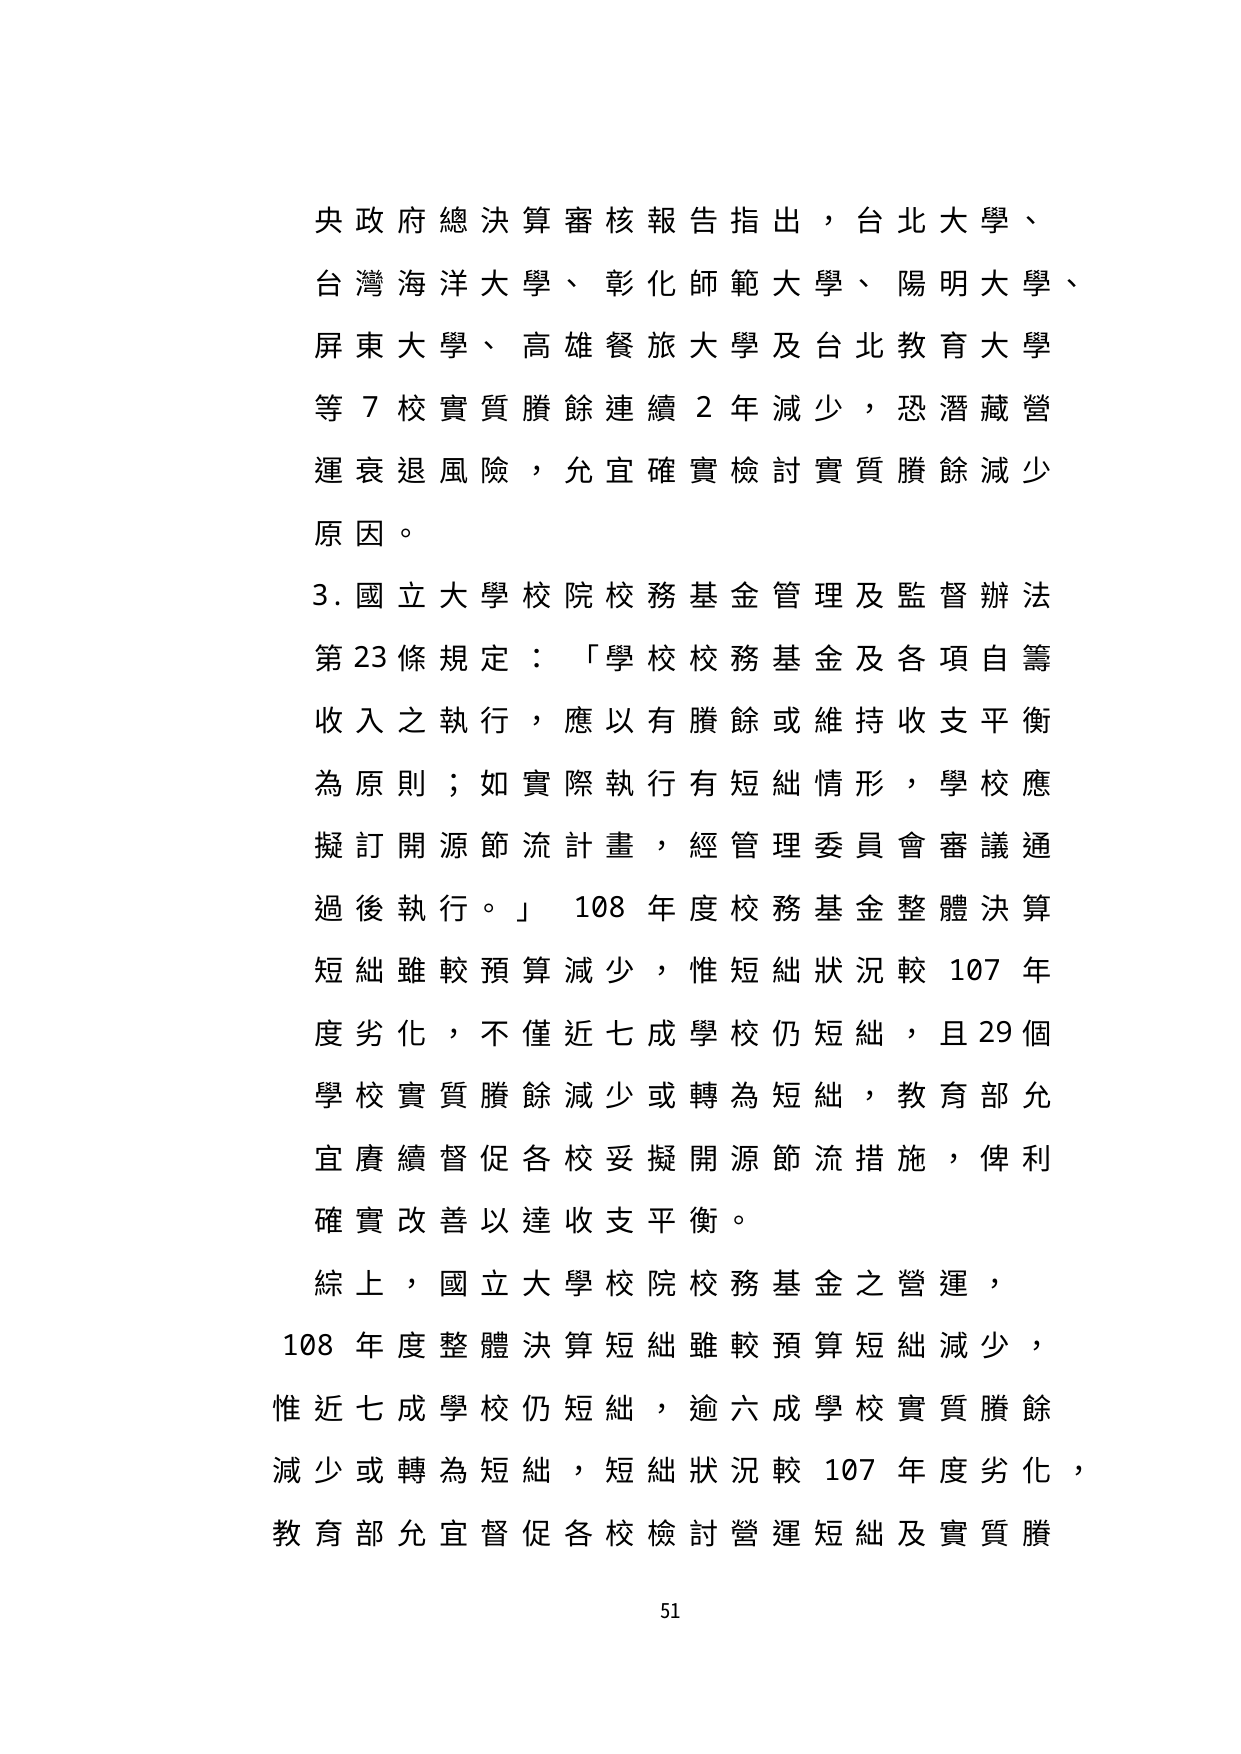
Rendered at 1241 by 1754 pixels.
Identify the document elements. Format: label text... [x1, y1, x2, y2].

text 3.國立大學校院校務基金管理及監督辦法第23條規定：「學校校務基金及各項自籌收入之執行，應以有賸餘或維持收支平衡為原則；如實際執行有短絀情形，學校應擬訂開源節流計畫，經管理委員會審議通過後執行。」108年度校務基金整體決算短絀雖較預算減少，惟短絀狀況較107年度劣化，不僅近七成學校仍短絀，且29個學校實質賸餘減少或轉為短絀，教育部允宜賡續督促各校妥擬開源節流措施，俾利確實改善以達收支平衡。 [271, 552, 1058, 1240]
text 綜上，國立大學校院校務基金之營運，108年度整體決算短絀雖較預算短絀減少，惟近七成學校仍短絀，逾六成學校實質賸餘減少或轉為短絀，短絀狀況較107年度劣化，教育部允宜督促各校檢討營運短絀及實質賸餘減少原因，並落實辦理開源節流措施，俾利長期營運。 [242, 1240, 1058, 1552]
text 2.據教育部提供校務基金實質賸餘情況，108年度校務基金整體實質賸餘60億餘元，雖僅較107年度減少7,500餘萬元，惟台東專科學校由實質賸餘轉為短絀，且108年度實質賸餘較107年度減少之校數大幅增加，計有政治大學、中興大學、中山大學、中正大學、台灣海洋大學、陽明大學、東華大學、暨南國際大學、台北大學、嘉義大學、台東大學、屏東大學、彰化師範大學、高雄師範大學、台北教育大學、台中教育大學、台北藝術大學、台灣藝術大學、雲林科技大學、虎尾科技大學、屏東科技大學、澎湖科技大學、勤益科技大學、台北護理健康大學、高雄餐旅大學、台中科技大學、體育大學、台南護理專科學校等28個校務基金。另據審計部108年度中央政府總決算審核報告指出，台北大學、台灣海洋大學、彰化師範大學、陽明大學、屏東大學、高雄餐旅大學及台北教育大學等7校實質賸餘連續2年減少，恐潛藏營運衰退風險，允宜確實檢討實質賸餘減少原因。 [271, 177, 1058, 552]
